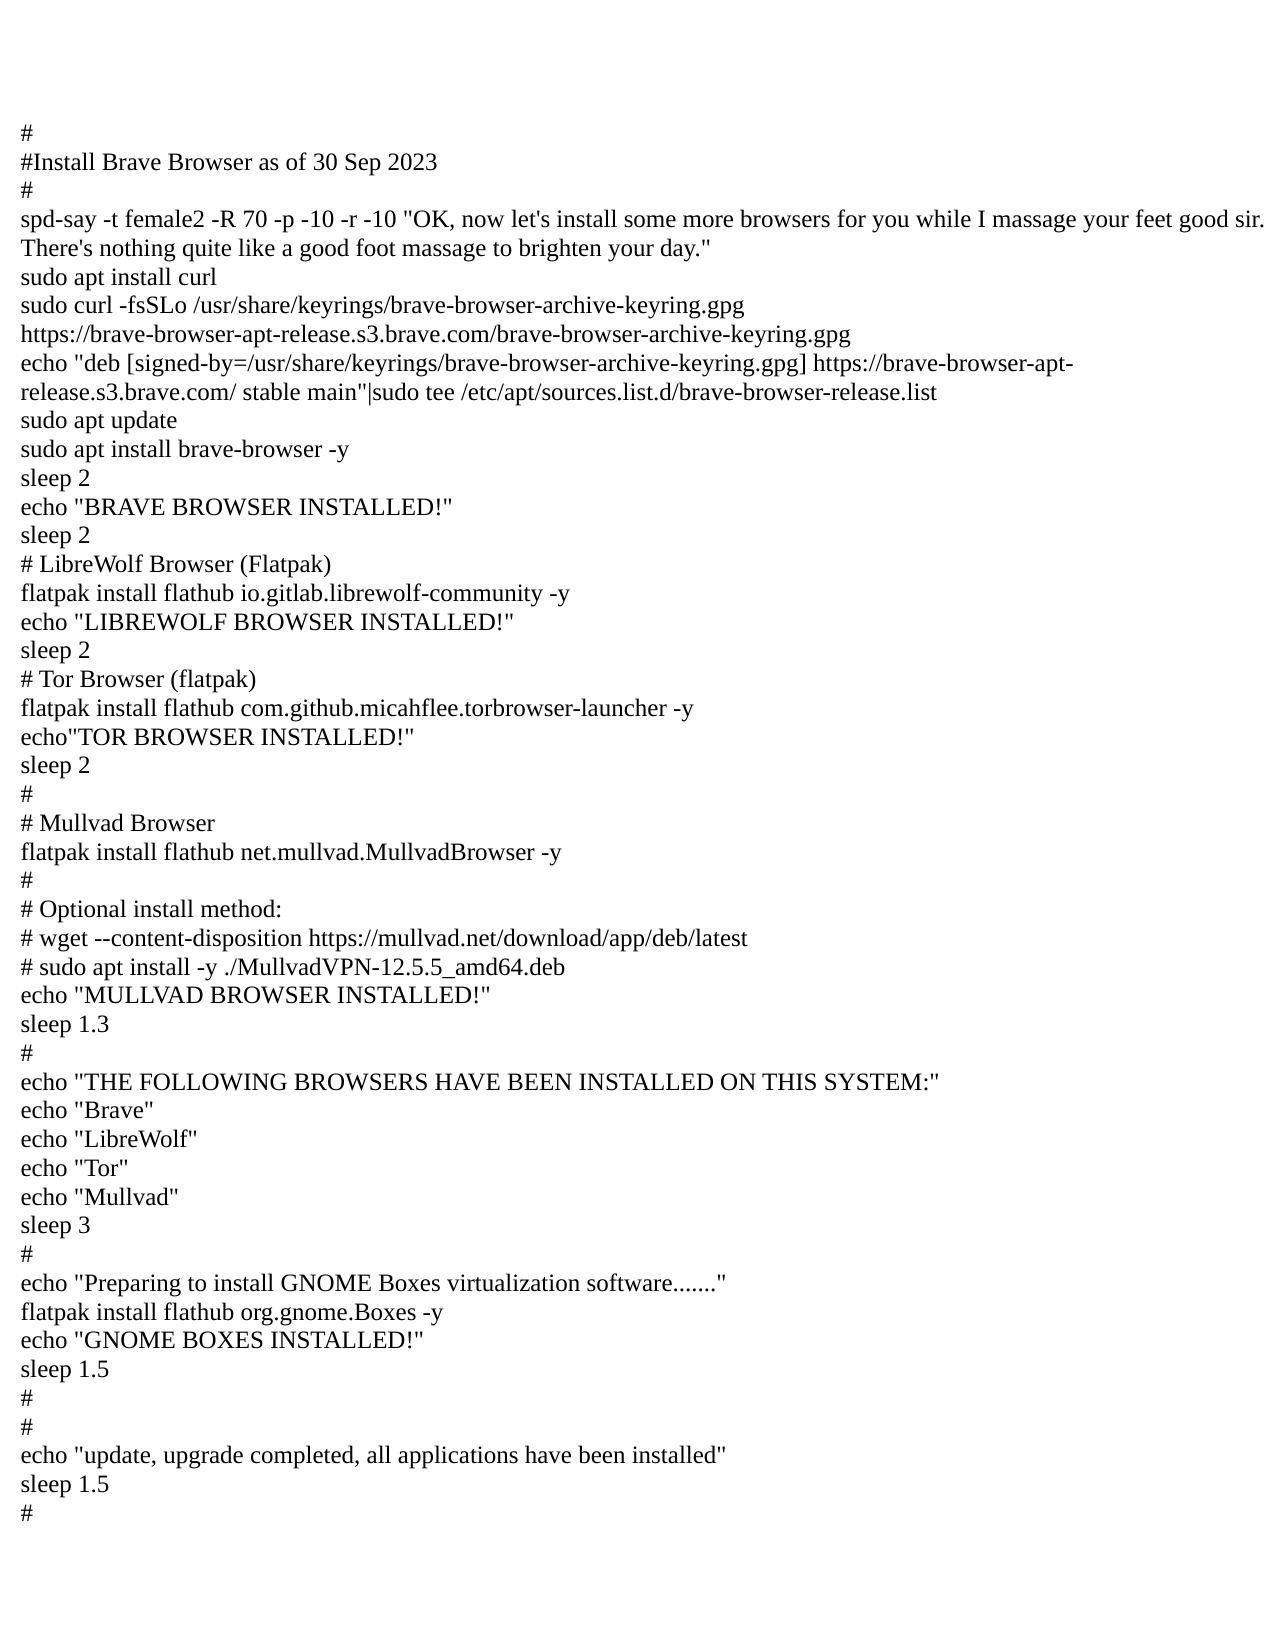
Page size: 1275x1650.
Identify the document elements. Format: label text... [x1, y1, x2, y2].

text # [20, 1498, 1267, 1527]
text echo "update, upgrade completed, all applications have been installed" [20, 1441, 1267, 1469]
text sleep 2 [20, 751, 1267, 779]
text echo "deb [signed-by=/usr/share/keyrings/brave-browser-archive-keyring.gpg] https://brave-browser-apt-release.s3.brave.com/ stable main"|sudo tee /etc/apt/sources.list.d/brave-browser-release.list [20, 348, 1267, 406]
text echo"TOR BROWSER INSTALLED!" [20, 722, 1267, 751]
text flatpak install flathub io.gitlab.librewolf-community -y [20, 578, 1267, 607]
text # Optional install method: [20, 894, 1267, 923]
text # sudo apt install -y ./MullvadVPN-12.5.5_amd64.deb [20, 952, 1267, 981]
text flatpak install flathub net.mullvad.MullvadBrowser -y [20, 837, 1267, 866]
text # wget --content-disposition https://mullvad.net/download/app/deb/latest [20, 923, 1267, 952]
text echo "BRAVE BROWSER INSTALLED!" [20, 492, 1267, 521]
text #Install Brave Browser as of 30 Sep 2023 [20, 147, 1267, 176]
text sleep 2 [20, 463, 1267, 492]
text # [20, 866, 1267, 894]
text sudo apt install brave-browser -y [20, 434, 1267, 463]
text # [20, 1412, 1267, 1441]
text # [20, 176, 1267, 204]
text # [20, 1239, 1267, 1268]
text # [20, 1383, 1267, 1412]
text echo "MULLVAD BROWSER INSTALLED!" [20, 981, 1267, 1009]
text # Mullvad Browser [20, 808, 1267, 837]
text sudo apt update [20, 406, 1267, 434]
text echo "Preparing to install GNOME Boxes virtualization software......." [20, 1268, 1267, 1297]
text # Tor Browser (flatpak) [20, 664, 1267, 693]
text # LibreWolf Browser (Flatpak) [20, 549, 1267, 578]
text echo "Brave" [20, 1096, 1267, 1124]
text echo "LIBREWOLF BROWSER INSTALLED!" [20, 607, 1267, 636]
text sleep 1.5 [20, 1469, 1267, 1498]
text sleep 1.5 [20, 1354, 1267, 1383]
text echo "Mullvad" [20, 1182, 1267, 1211]
text flatpak install flathub com.github.micahflee.torbrowser-launcher -y [20, 693, 1267, 722]
text echo "Tor" [20, 1153, 1267, 1182]
text sleep 3 [20, 1211, 1267, 1239]
text echo "GNOME BOXES INSTALLED!" [20, 1326, 1267, 1354]
text sleep 2 [20, 521, 1267, 549]
text echo "THE FOLLOWING BROWSERS HAVE BEEN INSTALLED ON THIS SYSTEM:" [20, 1067, 1267, 1096]
text sleep 2 [20, 636, 1267, 664]
text flatpak install flathub org.gnome.Boxes -y [20, 1297, 1267, 1326]
text sleep 1.3 [20, 1009, 1267, 1038]
text sudo apt install curl [20, 262, 1267, 291]
text sudo curl -fsSLo /usr/share/keyrings/brave-browser-archive-keyring.gpg https://brave-browser-apt-release.s3.brave.com/brave-browser-archive-keyring.gpg [20, 291, 1267, 348]
text # [20, 779, 1267, 808]
text echo "LibreWolf" [20, 1124, 1267, 1153]
text # [20, 1038, 1267, 1067]
text spd-say -t female2 -R 70 -p -10 -r -10 "OK, now let's install some more browsers for you while I massage your feet good sir. There's nothing quite like a good foot massage to brighten your day." [20, 204, 1267, 262]
text # [20, 118, 1267, 147]
